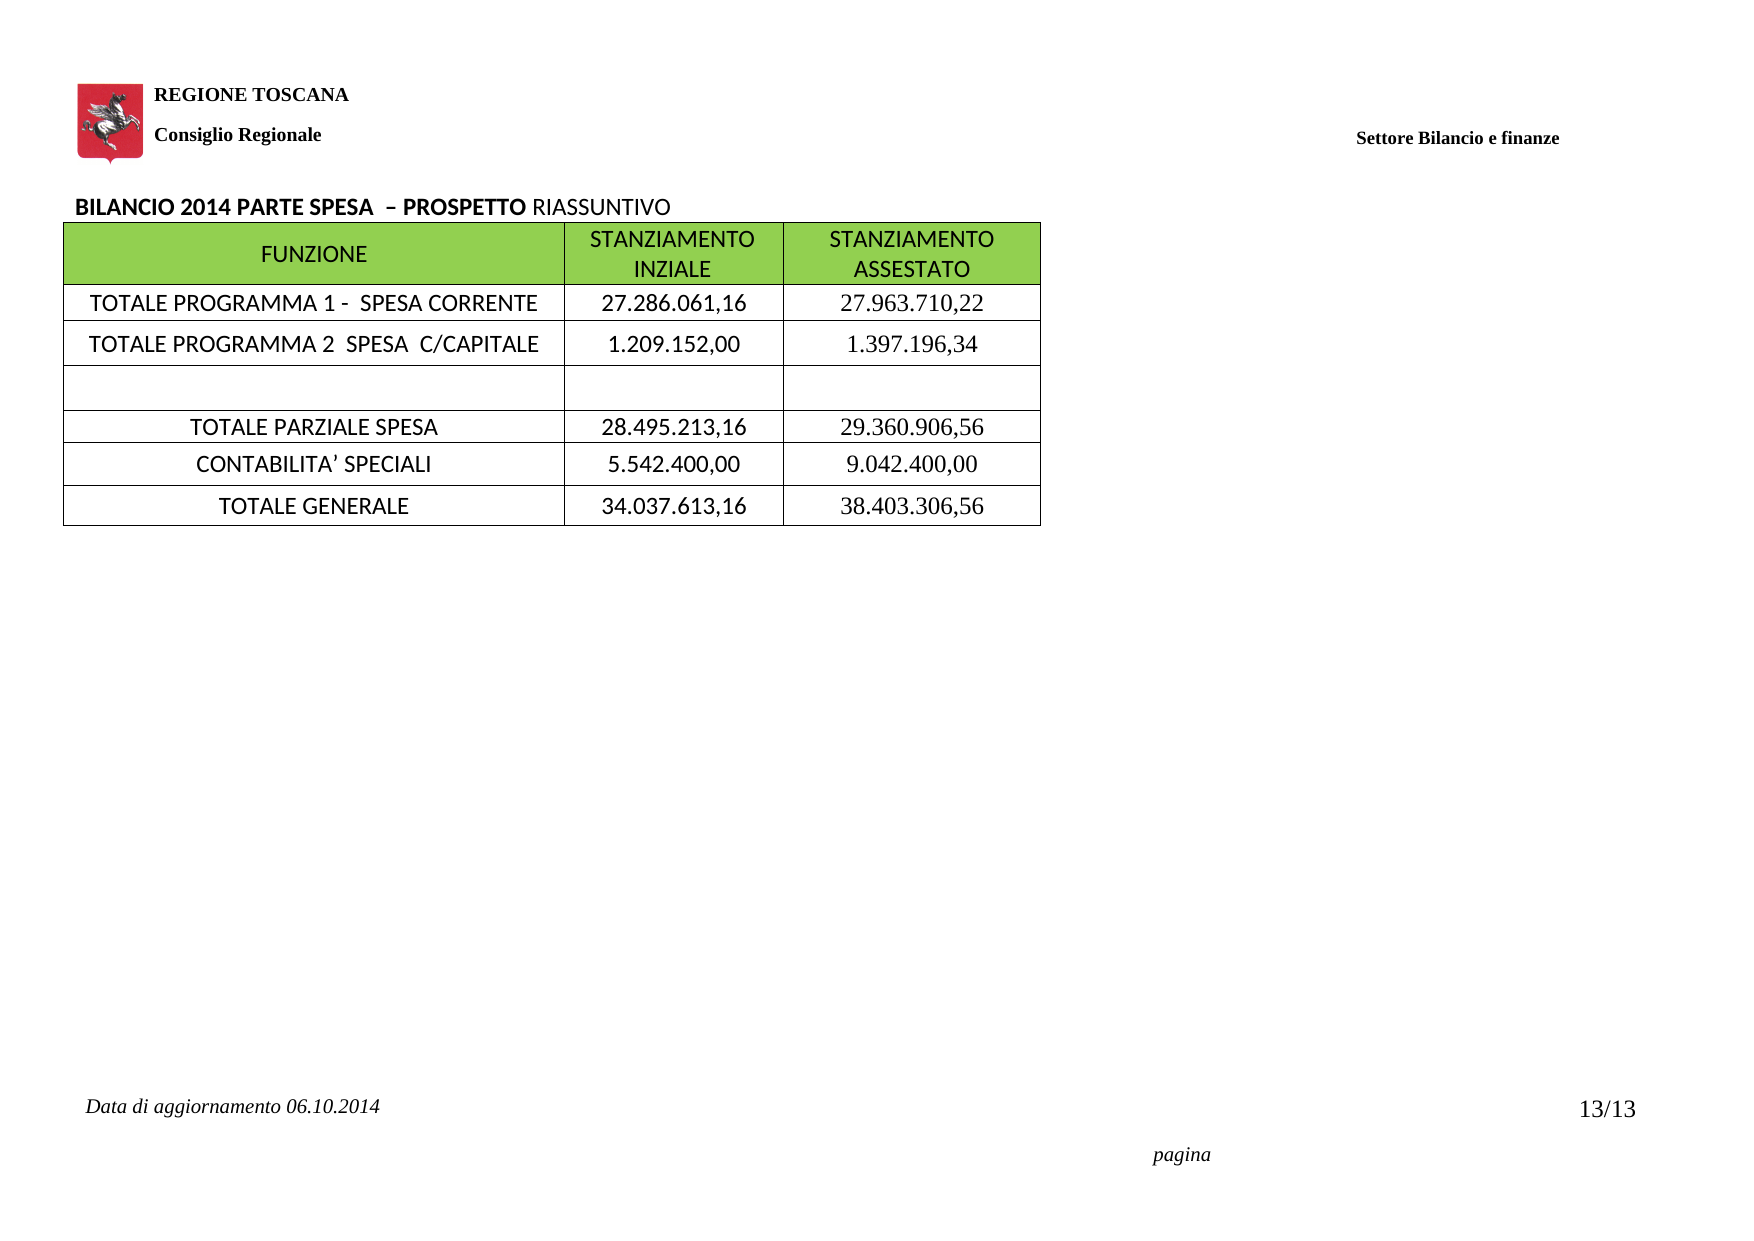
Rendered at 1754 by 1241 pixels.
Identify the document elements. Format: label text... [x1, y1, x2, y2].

table_header STANZIAMENTO ASSESTATO [784, 223, 1040, 284]
table_cell 29.360.906,56 [784, 411, 1040, 442]
table_cell 34.037.613,16 [565, 486, 783, 525]
table_cell 5.542.400,00 [565, 443, 783, 485]
table_cell [64, 366, 564, 410]
table_cell [784, 366, 1040, 410]
table_cell 27.286.061,16 [565, 285, 783, 320]
table_cell 28.495.213,16 [565, 411, 783, 442]
table_cell TOTALE GENERALE [64, 486, 564, 525]
table_cell TOTALE PROGRAMMA 1 - SPESA CORRENTE [64, 285, 564, 320]
table_cell 1.397.196,34 [784, 321, 1040, 365]
table_header STANZIAMENTO INZIALE [565, 223, 783, 284]
table_cell TOTALE PROGRAMMA 2 SPESA C/CAPITALE [64, 321, 564, 365]
table_cell [565, 366, 783, 410]
table_header FUNZIONE [64, 223, 564, 284]
text BILANCIO 2014 PARTE SPESA – PROSPETTO RIASSUNTIVO [75, 191, 1636, 222]
table_cell 38.403.306,56 [784, 486, 1040, 525]
table_cell CONTABILITA’ SPECIALI [64, 443, 564, 485]
table_cell 27.963.710,22 [784, 285, 1040, 320]
table_cell TOTALE PARZIALE SPESA [64, 411, 564, 442]
table_cell 9.042.400,00 [784, 443, 1040, 485]
table_cell 1.209.152,00 [565, 321, 783, 365]
